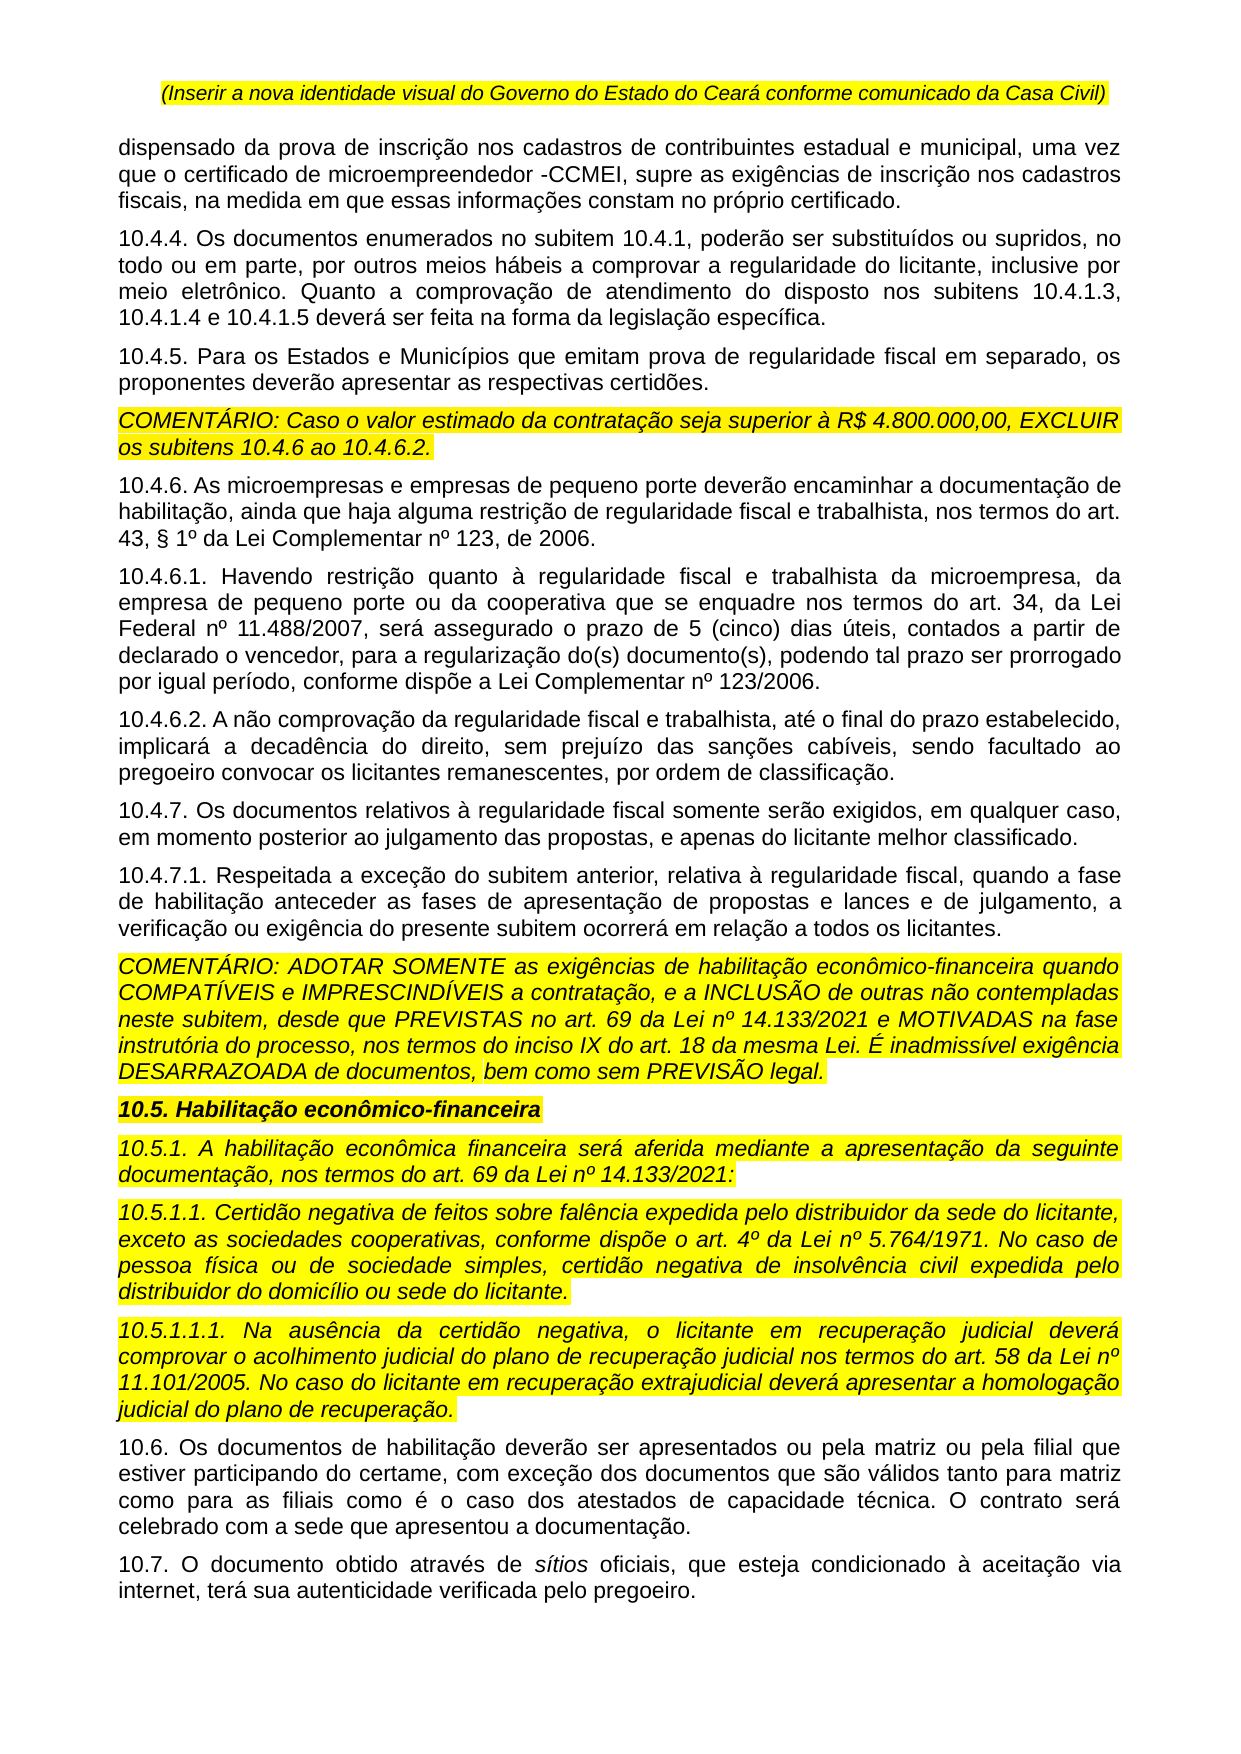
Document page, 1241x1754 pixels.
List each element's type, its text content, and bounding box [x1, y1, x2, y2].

text 10.5. Habilitação econômico-financeira [118, 1096, 1122, 1123]
text 10.4.5. Para os Estados e Municípios que emitam prova de regularidade fiscal em separado, os proponentes deverão apresentar as respectivas certidões. [118, 343, 1122, 395]
list 10.4.6. As microempresas e empresas de pequeno porte deverão encaminhar a documentação de habilitação, ainda que haja alguma restrição de regularidade fiscal e trabalhista, nos termos do art. 43, § 1º da Lei Complementar nº 123, de 2006. [118, 472, 1122, 551]
text 10.4.7. Os documentos relativos à regularidade fiscal somente serão exigidos, em qualquer caso, em momento posterior ao julgamento das propostas, e apenas do licitante melhor classificado. [118, 797, 1122, 850]
text 10.4.7.1. Respeitada a exceção do subitem anterior, relativa à regularidade fiscal, quando a fase de habilitação anteceder as fases de apresentação de propostas e lances e de julgamento, a verificação ou exigência do presente subitem ocorrerá em relação a todos os licitantes. [118, 862, 1122, 941]
text COMENTÁRIO: ADOTAR SOMENTE as exigências de habilitação econômico-financeira quando COMPATÍVEIS e IMPRESCINDÍVEIS a contratação, e a INCLUSÃO de outras não contempladas neste subitem, desde que PREVISTAS no art. 69 da Lei nº 14.133/2021 e MOTIVADAS na fase instrutória do processo, nos termos do inciso IX do art. 18 da mesma Lei. É inadmissível exigência DESARRAZOADA de documentos, bem como sem PREVISÃO legal. [118, 953, 1122, 1084]
text 10.7. O documento obtido através de sítios oficiais, que esteja condicionado à aceitação via internet, terá sua autenticidade verificada pelo pregoeiro. [118, 1551, 1122, 1604]
text 10.5.1.1.1. Na ausência da certidão negativa, o licitante em recuperação judicial deverá comprovar o acolhimento judicial do plano de recuperação judicial nos termos do art. 58 da Lei nº 11.101/2005. No caso do licitante em recuperação extrajudicial deverá apresentar a homologação judicial do plano de recuperação. [118, 1317, 1122, 1422]
text 10.4.6.1. Havendo restrição quanto à regularidade fiscal e trabalhista da microempresa, da empresa de pequeno porte ou da cooperativa que se enquadre nos termos do art. 34, da Lei Federal nº 11.488/2007, será assegurado o prazo de 5 (cinco) dias úteis, contados a partir de declarado o vencedor, para a regularização do(s) documento(s), podendo tal prazo ser prorrogado por igual período, conforme dispõe a Lei Complementar nº 123/2006. [118, 563, 1122, 694]
text 10.6. Os documentos de habilitação deverão ser apresentados ou pela matriz ou pela filial que estiver participando do certame, com exceção dos documentos que são válidos tanto para matriz como para as filiais como é o caso dos atestados de capacidade técnica. O contrato será celebrado com a sede que apresentou a documentação. [118, 1434, 1122, 1539]
text dispensado da prova de inscrição nos cadastros de contribuintes estadual e municipal, uma vez que o certificado de microempreendedor -CCMEI, supre as exigências de inscrição nos cadastros fiscais, na medida em que essas informações constam no próprio certificado. [118, 134, 1122, 213]
text 10.4.6.2. A não comprovação da regularidade fiscal e trabalhista, até o final do prazo estabelecido, implicará a decadência do direito, sem prejuízo das sanções cabíveis, sendo facultado ao pregoeiro convocar os licitantes remanescentes, por ordem de classificação. [118, 706, 1122, 785]
text 10.5.1. A habilitação econômica financeira será aferida mediante a apresentação da seguinte documentação, nos termos do art. 69 da Lei nº 14.133/2021: [118, 1135, 1122, 1187]
text 10.4.4. Os documentos enumerados no subitem 10.4.1, poderão ser substituídos ou supridos, no todo ou em parte, por outros meios hábeis a comprovar a regularidade do licitante, inclusive por meio eletrônico. Quanto a comprovação de atendimento do disposto nos subitens 10.4.1.3, 10.4.1.4 e 10.4.1.5 deverá ser feita na forma da legislação específica. [118, 225, 1122, 331]
text 10.5.1.1. Certidão negativa de feitos sobre falência expedida pelo distribuidor da sede do licitante, exceto as sociedades cooperativas, conforme dispõe o art. 4º da Lei nº 5.764/1971. No caso de pessoa física ou de sociedade simples, certidão negativa de insolvência civil expedida pelo distribuidor do domicílio ou sede do licitante. [118, 1199, 1122, 1305]
text COMENTÁRIO: Caso o valor estimado da contratação seja superior à R$ 4.800.000,00, EXCLUIR os subitens 10.4.6 ao 10.4.6.2. [118, 407, 1122, 460]
